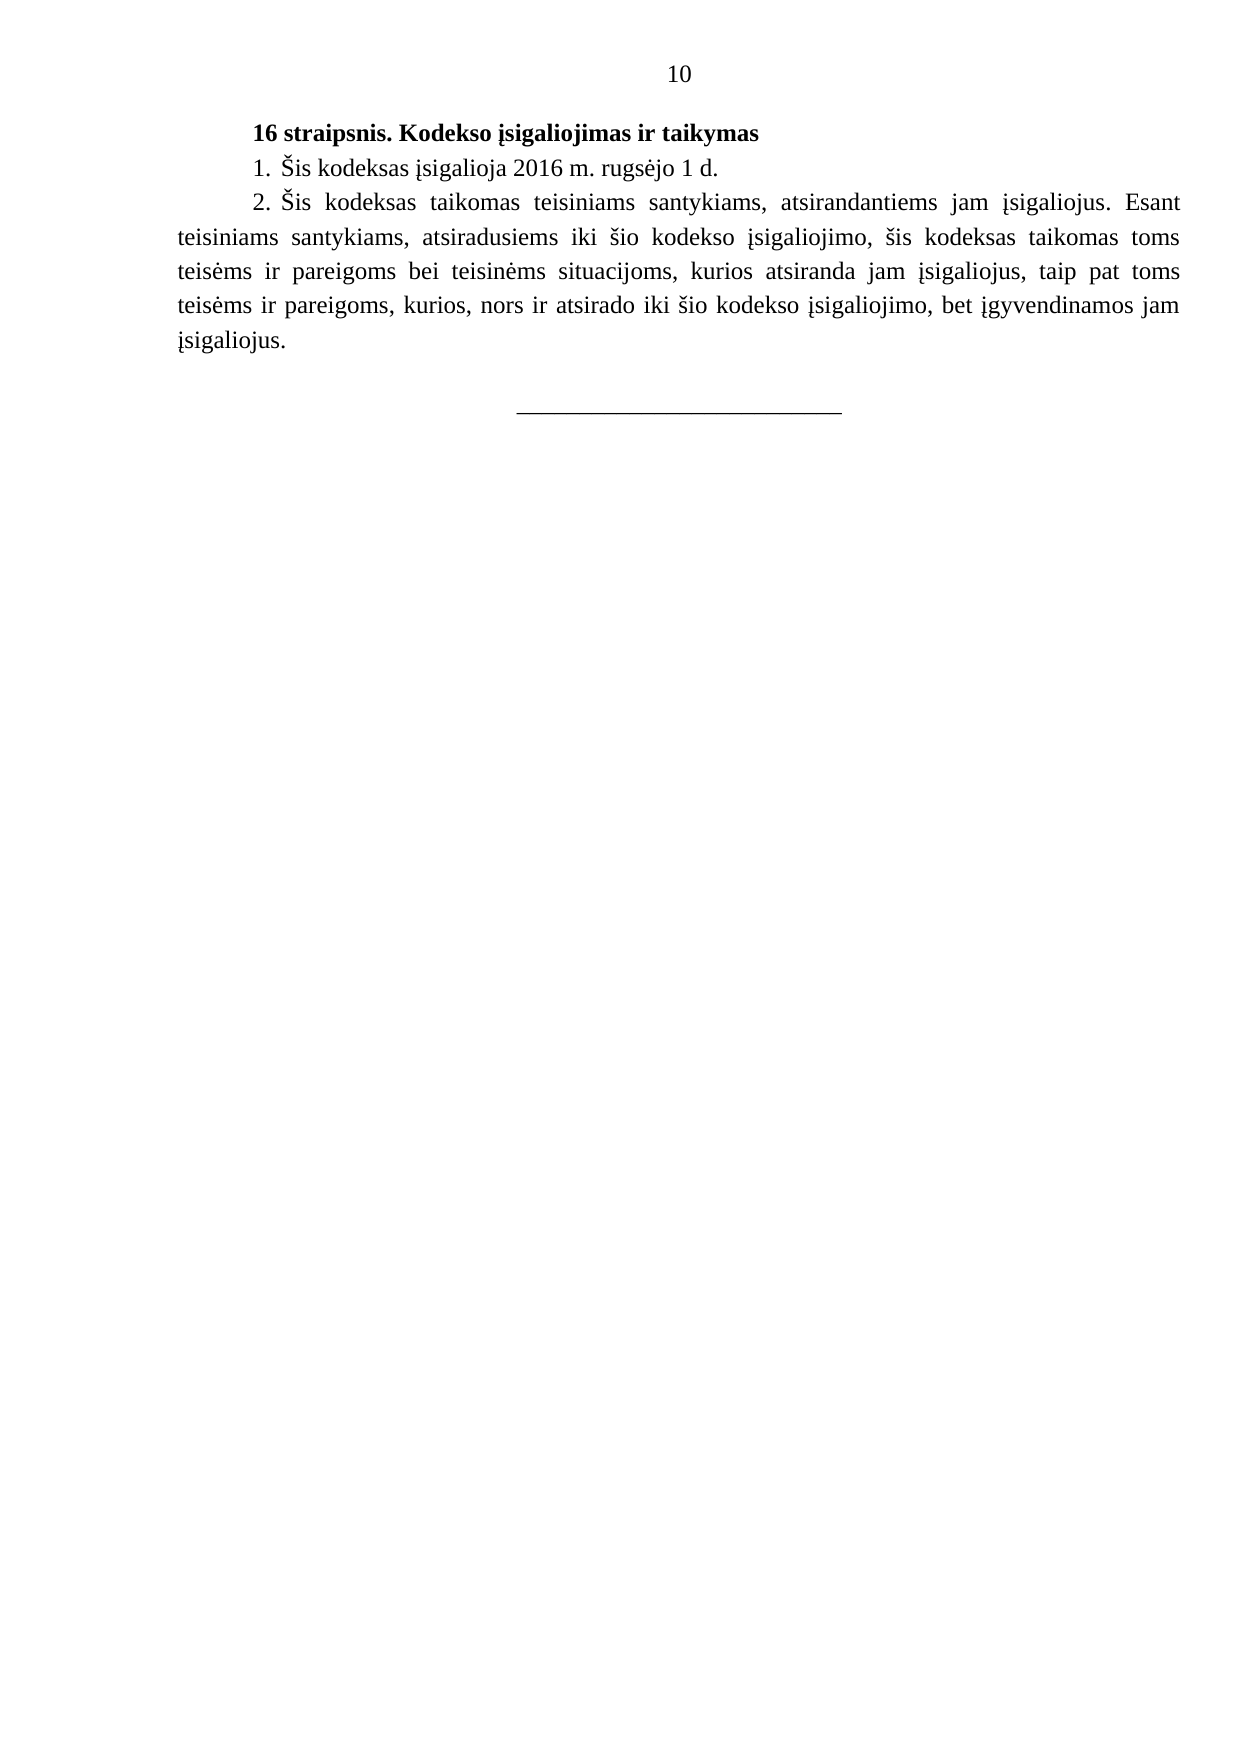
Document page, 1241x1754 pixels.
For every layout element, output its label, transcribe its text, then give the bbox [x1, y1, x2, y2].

text 2. Šis kodeksas taikomas teisiniams santykiams, atsirandantiems jam įsigaliojus. Esant teisiniams santykiams, atsiradusiems iki šio kodekso įsigaliojimo, šis kodeksas taikomas toms teisėms ir pareigoms bei teisinėms situacijoms, kurios atsiranda jam įsigaliojus, taip pat toms teisėms ir pareigoms, kurios, nors ir atsirado iki šio kodekso įsigaliojimo, bet įgyvendinamos jam įsigaliojus. [177, 187, 1181, 354]
text 1. Šis kodeksas įsigalioja 2016 m. rugsėjo 1 d. [177, 153, 1181, 181]
text __________________________ [177, 388, 1181, 417]
text 16 straipsnis. Kodekso įsigaliojimas ir taikymas [177, 118, 1181, 147]
